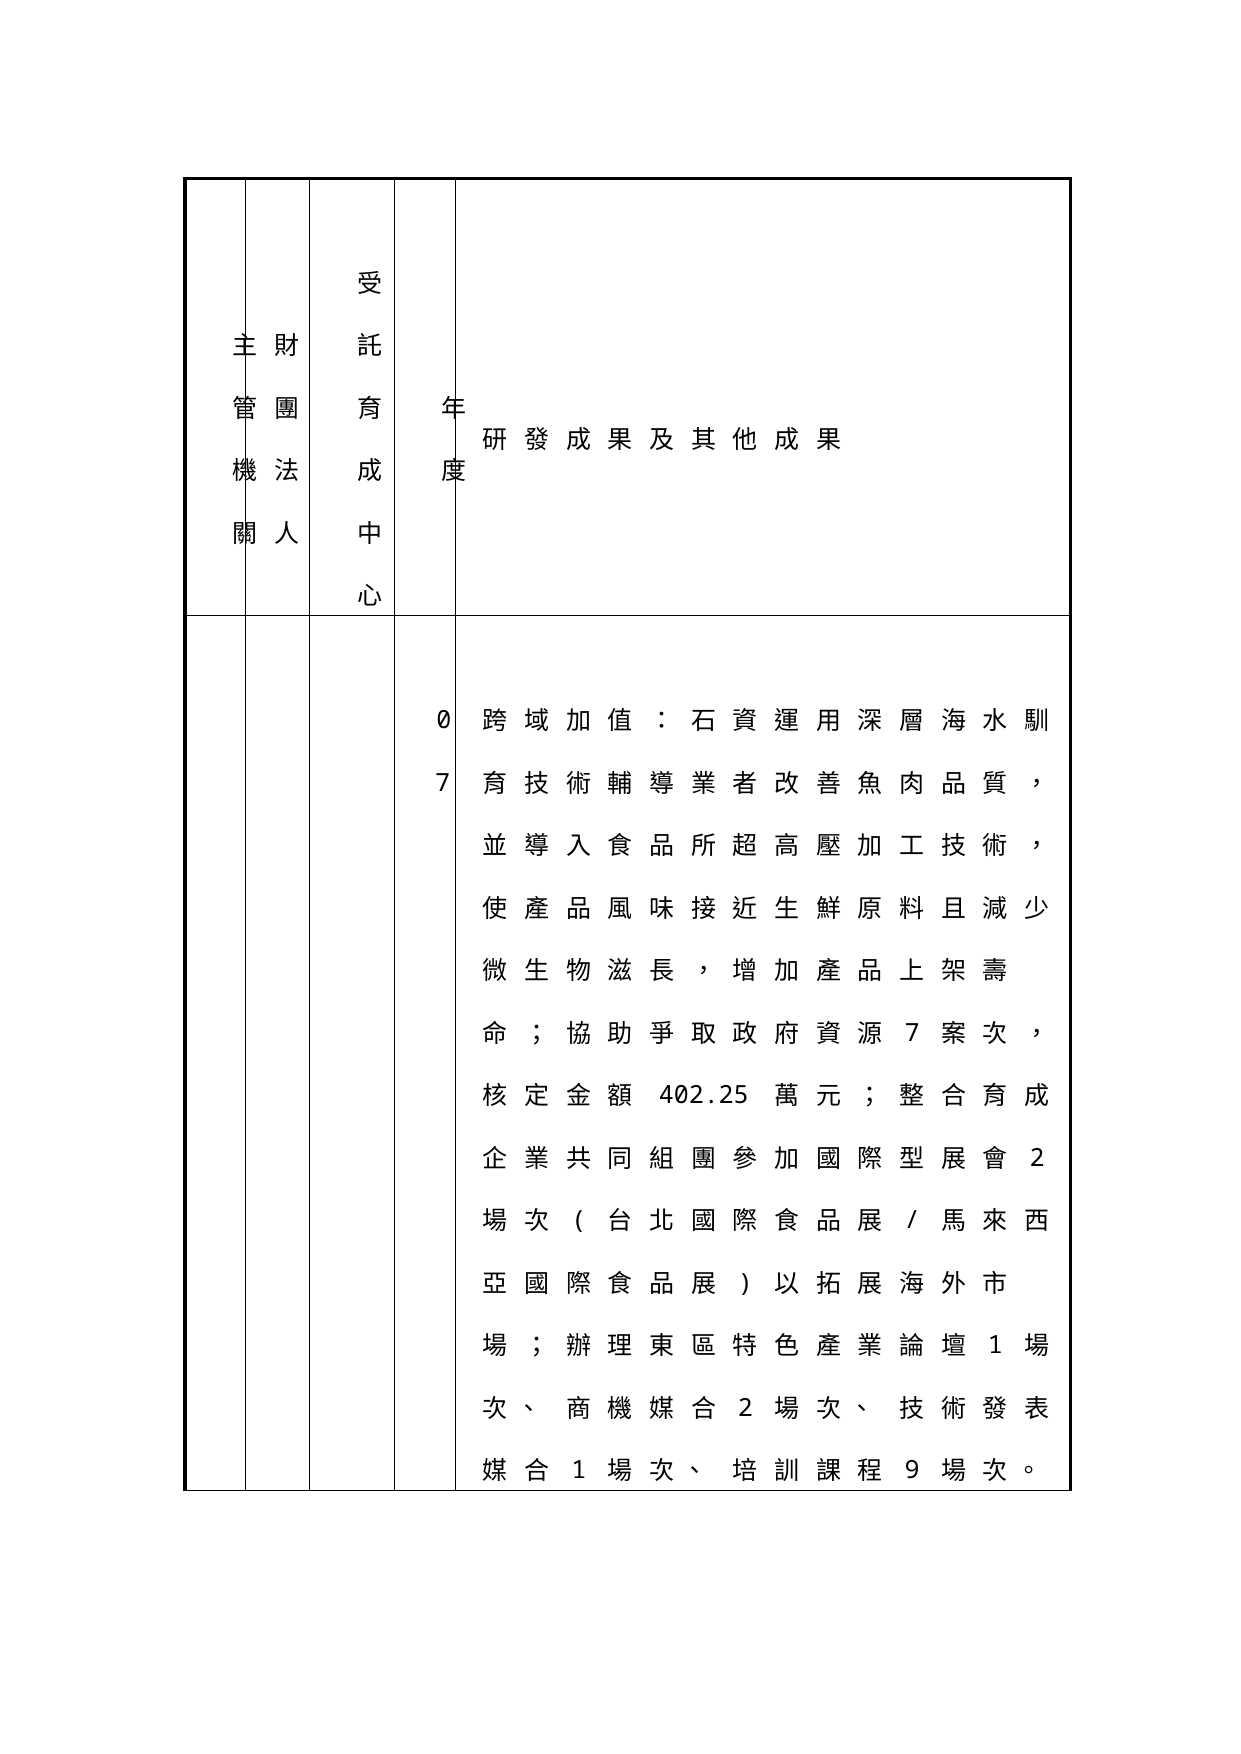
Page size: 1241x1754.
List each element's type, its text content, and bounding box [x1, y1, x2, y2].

table_cell [310, 616, 394, 1490]
table_header 主管機關 [187, 180, 245, 615]
table_cell 跨域加值：石資運用深層海水馴育技術輔導業者改善魚肉品質，並導入食品所超高壓加工技術，使產品風味接近生鮮原料且減少微生物滋長，增加產品上架壽命；協助爭取政府資源7案次，核定金額402.25萬元；整合育成企業共同組團參加國際型展會2場次(台北國際食品展/馬來西亞國際食品展)以拓展海外市場；辦理東區特色產業論壇1場次、商機媒合2場次、技術發表媒合1場次、培訓課程9場次。 [456, 616, 1069, 1490]
table_cell [246, 616, 309, 1490]
table_header 年度 [395, 180, 455, 615]
table_header 財團法人 [246, 180, 309, 615]
table_cell 經濟部 [187, 616, 245, 1490]
table_header 研發成果及其他成果 [456, 180, 1069, 615]
table_header 受託育成中心 [310, 180, 394, 615]
table_cell 07 [395, 616, 455, 1490]
